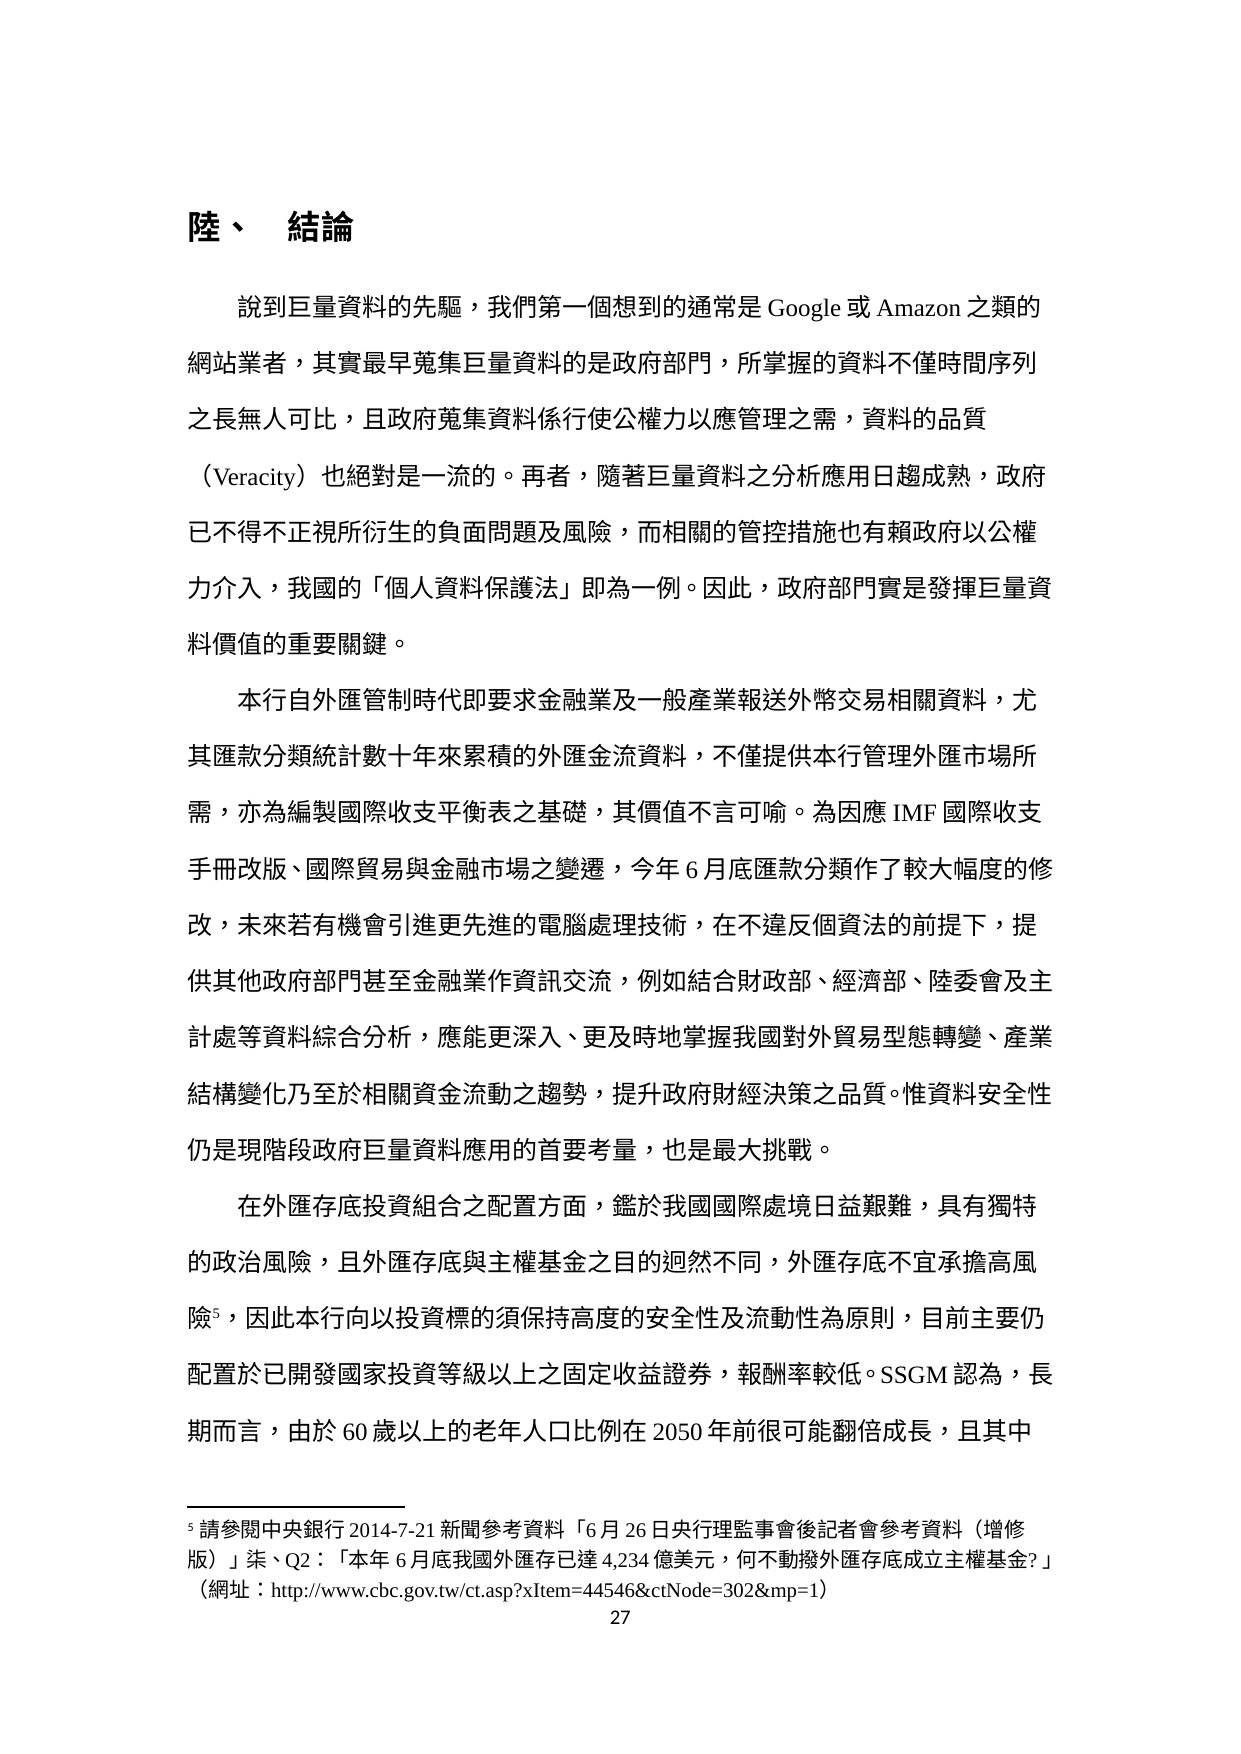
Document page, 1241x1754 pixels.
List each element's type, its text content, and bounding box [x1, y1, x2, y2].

list 結論 [187, 187, 1053, 262]
text 請參閱中央銀行2014-7-21新聞參考資料「6月26日央行理監事會後記者會參考資料（增修版）」柒、Q2：「本年 6月底我國外匯存已達4,234億美元，何不動撥外匯存底成立主權基金? 」（網址：http://www.cbc.gov.tw/ct.asp?xItem=44546&ctNode=302&mp=1） [187, 1513, 1053, 1604]
text 本行自外匯管制時代即要求金融業及一般產業報送外幣交易相關資料，尤其匯款分類統計數十年來累積的外匯金流資料，不僅提供本行管理外匯市場所需，亦為編製國際收支平衡表之基礎，其價值不言可喻。為因應IMF國際收支手冊改版、國際貿易與金融市場之變遷，今年6月底匯款分類作了較大幅度的修改，未來若有機會引進更先進的電腦處理技術，在不違反個資法的前提下，提供其他政府部門甚至金融業作資訊交流，例如結合財政部、經濟部、陸委會及主計處等資料綜合分析，應能更深入、更及時地掌握我國對外貿易型態轉變、產業結構變化乃至於相關資金流動之趨勢，提升政府財經決策之品質。惟資料安全性仍是現階段政府巨量資料應用的首要考量，也是最大挑戰。 [187, 680, 1053, 1167]
text 說到巨量資料的先驅，我們第一個想到的通常是Google或Amazon之類的網站業者，其實最早蒐集巨量資料的是政府部門，所掌握的資料不僅時間序列之長無人可比，且政府蒐集資料係行使公權力以應管理之需，資料的品質（Veracity）也絕對是一流的。再者，隨著巨量資料之分析應用日趨成熟，政府已不得不正視所衍生的負面問題及風險，而相關的管控措施也有賴政府以公權力介入，我國的「個人資料保護法」即為一例。因此，政府部門實是發揮巨量資料價值的重要關鍵。 [187, 287, 1053, 662]
text 在外匯存底投資組合之配置方面，鑑於我國國際處境日益艱難，具有獨特的政治風險，且外匯存底與主權基金之目的迥然不同，外匯存底不宜承擔高風險，因此本行向以投資標的須保持高度的安全性及流動性為原則，目前主要仍配置於已開發國家投資等級以上之固定收益證券，報酬率較低。SSGM認為，長期而言，由於60歲以上的老年人口比例在2050年前很可能翻倍成長，且其中 [187, 1185, 1053, 1448]
